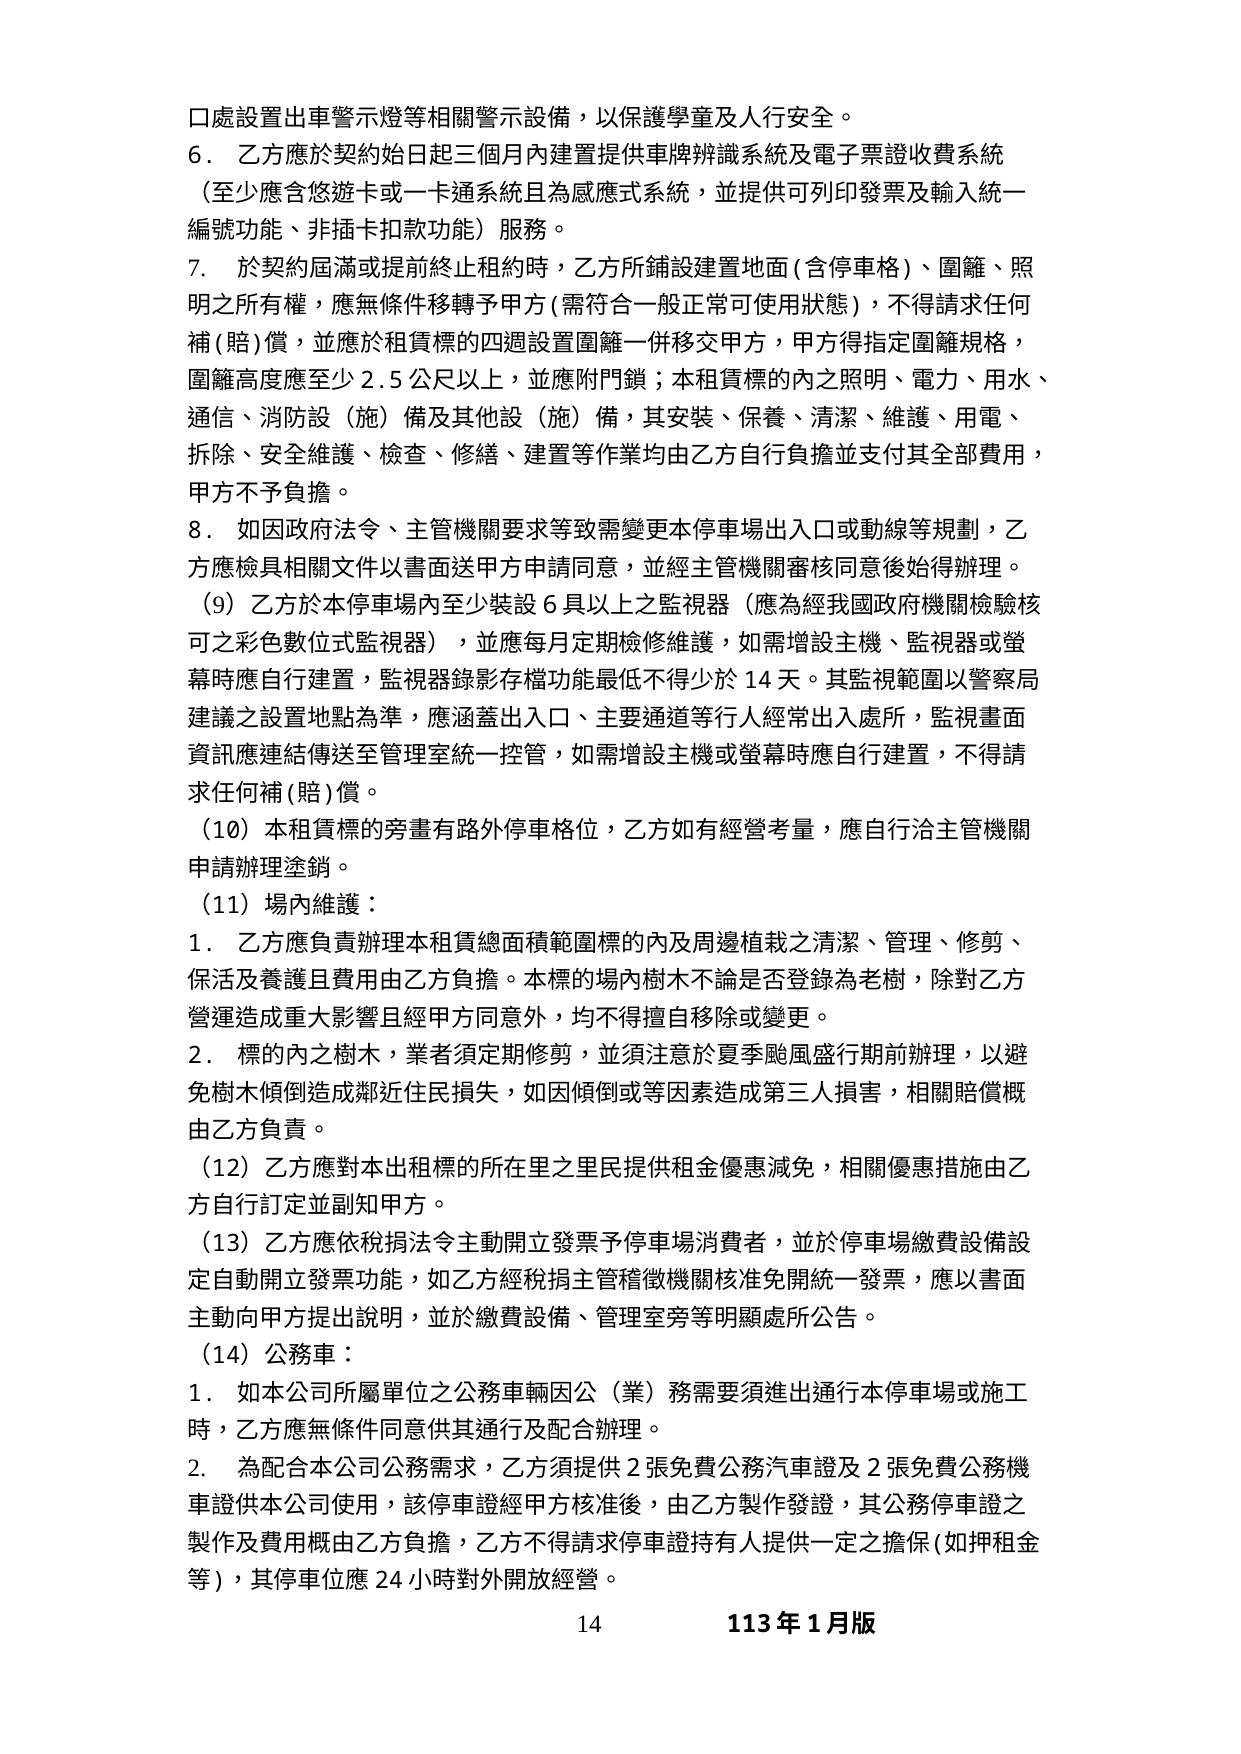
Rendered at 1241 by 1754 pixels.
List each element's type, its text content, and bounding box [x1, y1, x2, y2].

list 乙方應於契約始日起三個月內建置提供車牌辨識系統及電子票證收費系統（至少應含悠遊卡或一卡通系統且為感應式系統，並提供可列印發票及輸入統一編號功能、非插卡扣款功能）服務。 [187, 134, 1047, 246]
list 為配合本公司公務需求，乙方須提供2張免費公務汽車證及2張免費公務機車證供本公司使用，該停車證經甲方核准後，由乙方製作發證，其公務停車證之製作及費用概由乙方負擔，乙方不得請求停車證持有人提供一定之擔保(如押租金等)，其停車位應24小時對外開放經營。 [187, 1446, 1047, 1596]
list 乙方應對本出租標的所在里之里民提供租金優惠減免，相關優惠措施由乙方自行訂定並副知甲方。 [187, 1146, 1047, 1221]
list 本租賃標的旁畫有路外停車格位，乙方如有經營考量，應自行洽主管機關申請辦理塗銷。 [187, 809, 1047, 884]
list 乙方應負責辦理本租賃總面積範圍標的內及周邊植栽之清潔、管理、修剪、保活及養護且費用由乙方負擔。本標的場內樹木不論是否登錄為老樹，除對乙方營運造成重大影響且經甲方同意外，均不得擅自移除或變更。 [187, 921, 1047, 1034]
list 標的內之樹木，業者須定期修剪，並須注意於夏季颱風盛行期前辦理，以避免樹木傾倒造成鄰近住民損失，如因傾倒或等因素造成第三人損害，相關賠償概由乙方負責。 [187, 1034, 1047, 1146]
list 乙方應依稅捐法令主動開立發票予停車場消費者，並於停車場繳費設備設定自動開立發票功能，如乙方經稅捐主管稽徵機關核准免開統一發票，應以書面主動向甲方提出說明，並於繳費設備、管理室旁等明顯處所公告。 [187, 1221, 1047, 1334]
list 場內維護： [187, 884, 1047, 921]
list 如因政府法令、主管機關要求等致需變更本停車場出入口或動線等規劃，乙方應檢具相關文件以書面送甲方申請同意，並經主管機關審核同意後始得辦理。 [187, 509, 1047, 584]
list 口處設置出車警示燈等相關警示設備，以保護學童及人行安全。 [187, 96, 1047, 134]
list 於契約屆滿或提前終止租約時，乙方所鋪設建置地面(含停車格)、圍籬、照明之所有權，應無條件移轉予甲方(需符合一般正常可使用狀態)，不得請求任何補(賠)償，並應於租賃標的四週設置圍籬一併移交甲方，甲方得指定圍籬規格，圍籬高度應至少2.5公尺以上，並應附門鎖；本租賃標的內之照明、電力、用水、通信、消防設（施）備及其他設（施）備，其安裝、保養、清潔、維護、用電、拆除、安全維護、檢查、修繕、建置等作業均由乙方自行負擔並支付其全部費用，甲方不予負擔。 [187, 246, 1047, 509]
list 乙方於本停車場內至少裝設6具以上之監視器（應為經我國政府機關檢驗核可之彩色數位式監視器），並應每月定期檢修維護，如需增設主機、監視器或螢幕時應自行建置，監視器錄影存檔功能最低不得少於14天。其監視範圍以警察局建議之設置地點為準，應涵蓋出入口、主要通道等行人經常出入處所，監視畫面資訊應連結傳送至管理室統一控管，如需增設主機或螢幕時應自行建置，不得請求任何補(賠)償。 [187, 584, 1047, 809]
list 如本公司所屬單位之公務車輛因公（業）務需要須進出通行本停車場或施工時，乙方應無條件同意供其通行及配合辦理。 [187, 1371, 1047, 1446]
list 公務車： [187, 1334, 1047, 1371]
